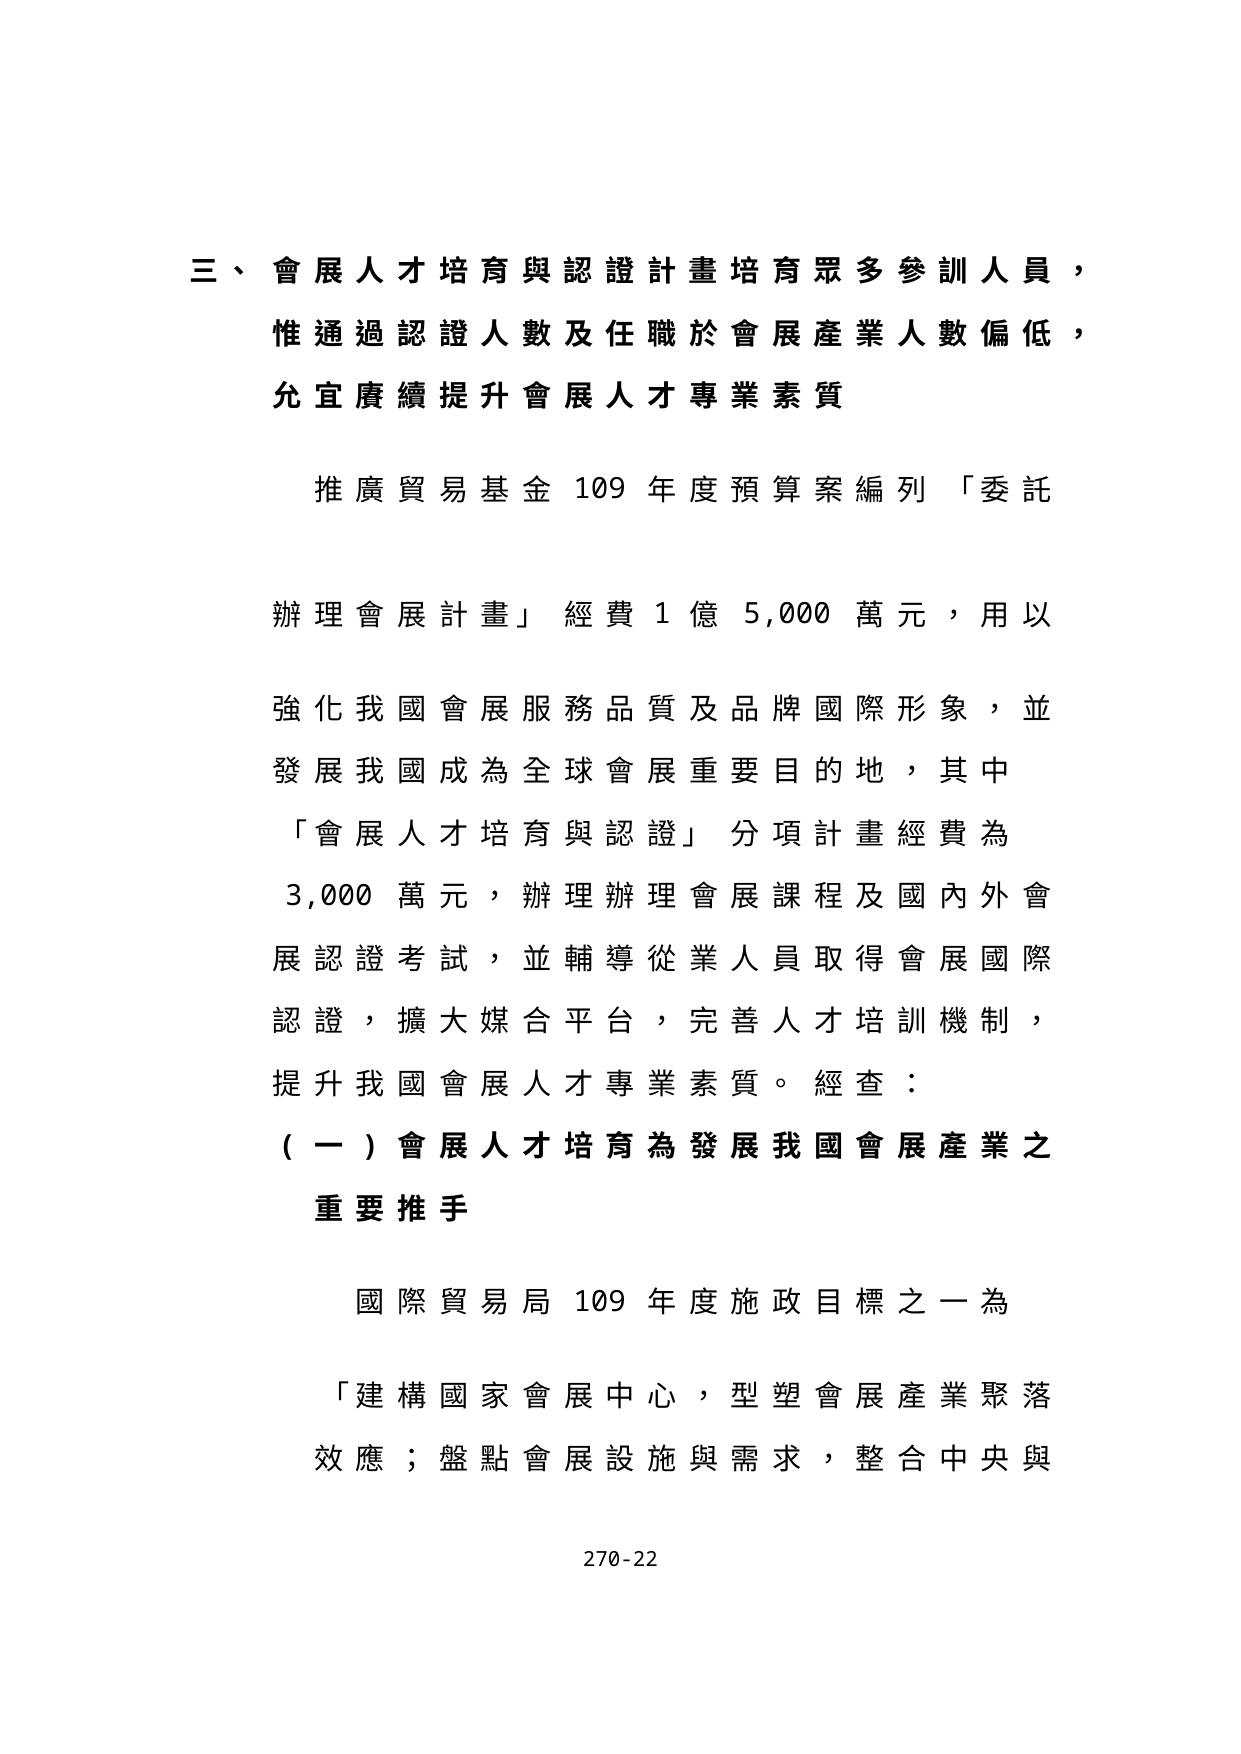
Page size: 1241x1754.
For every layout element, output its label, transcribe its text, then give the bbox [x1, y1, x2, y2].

text 推廣貿易基金109年度預算案編列「委託辦理會展計畫」經費1億5,000萬元，用以強化我國會展服務品質及品牌國際形象，並發展我國成為全球會展重要目的地，其中「會展人才培育與認證」分項計畫經費為3,000萬元，辦理辦理會展課程及國內外會展認證考試，並輔導從業人員取得會展國際認證，擴大媒合平台，完善人才培訓機制，提升我國會展人才專業素質。經查： [242, 415, 1058, 1102]
text 三、會展人才培育與認證計畫培育眾多參訓人員，惟通過認證人數及任職於會展產業人數偏低，允宜賡續提升會展人才專業素質 [183, 227, 1058, 415]
text (一)會展人才培育為發展我國會展產業之重要推手 [242, 1102, 1058, 1227]
text 國際貿易局109年度施政目標之一為「建構國家會展中心，型塑會展產業聚落效應；盤點會展設施與需求，整合中央與 [271, 1227, 1058, 1477]
